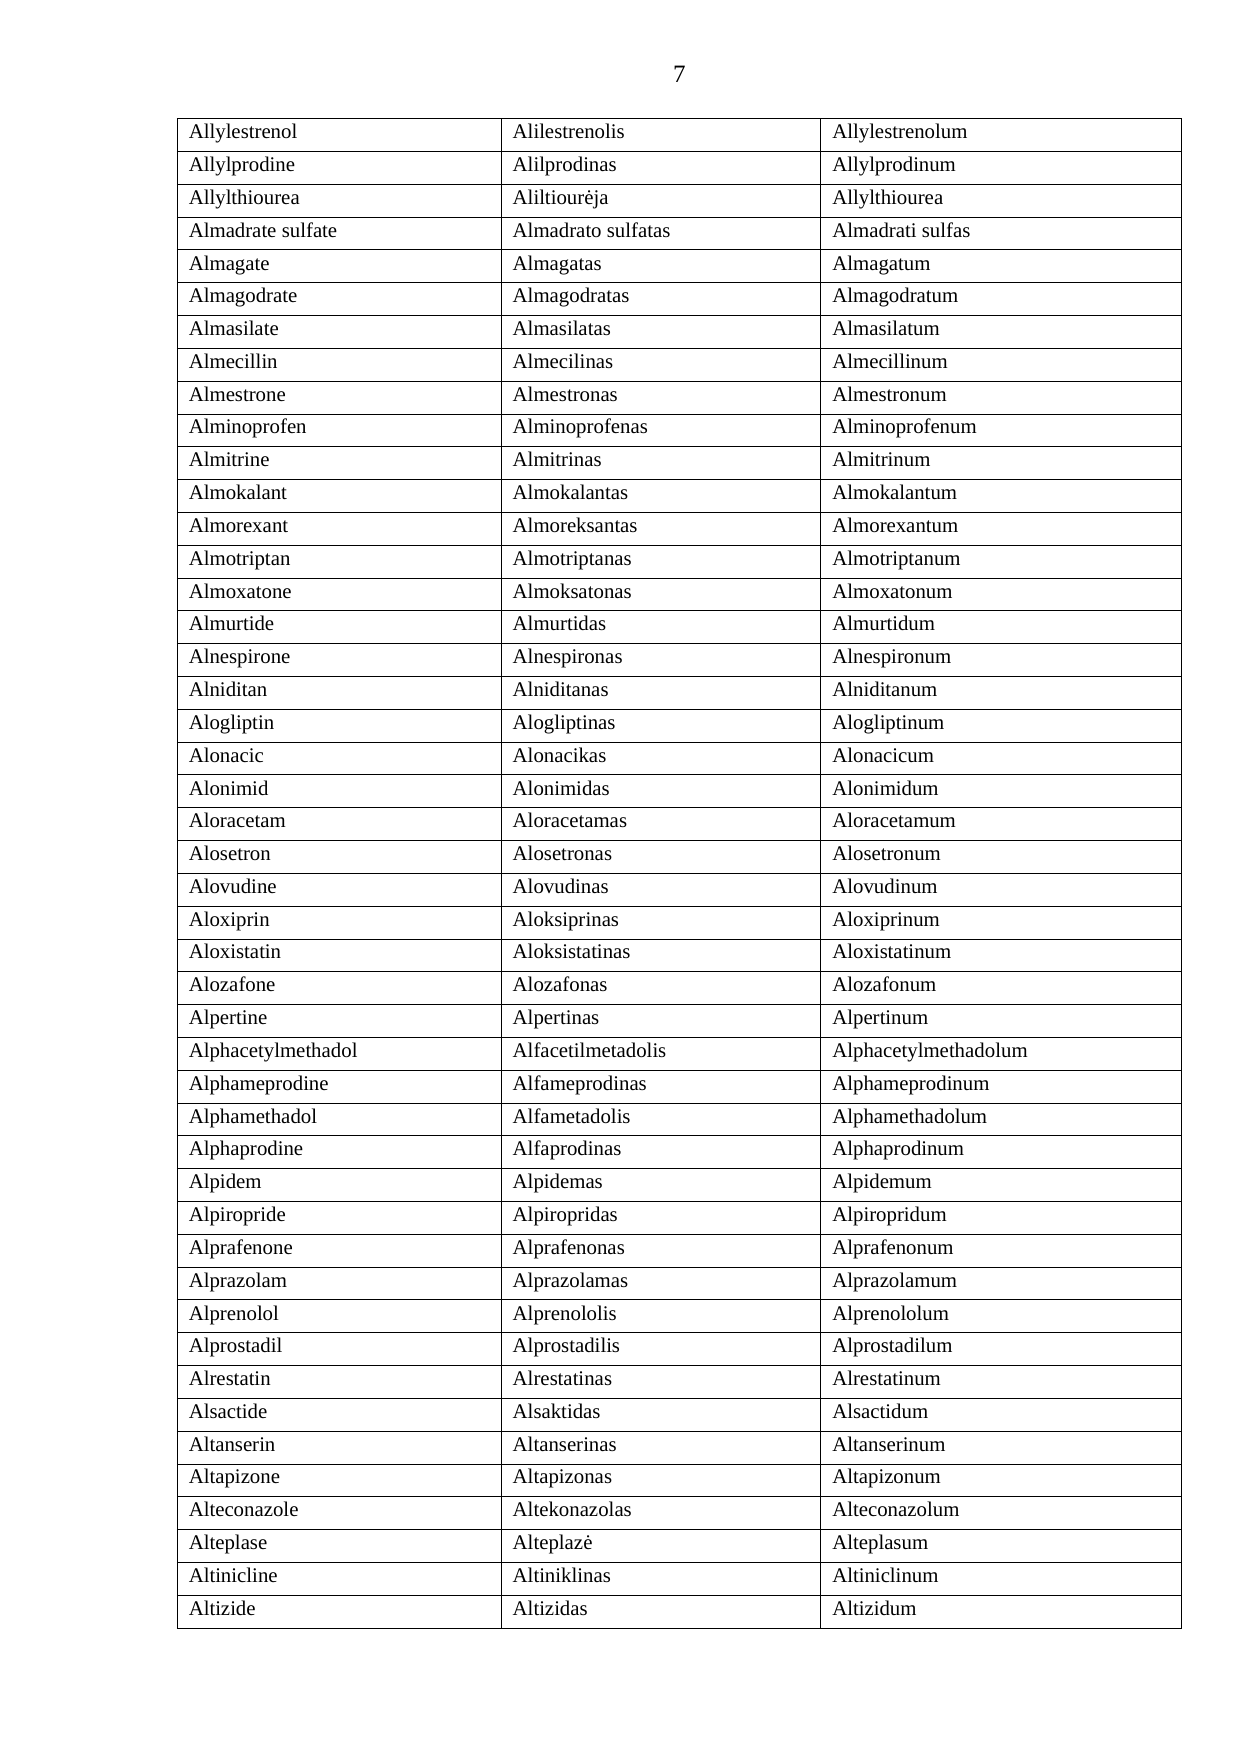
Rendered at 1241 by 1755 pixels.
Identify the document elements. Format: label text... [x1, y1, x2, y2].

table_cell Almitrinas [502, 447, 820, 479]
table_cell Alteconazolum [821, 1497, 1181, 1529]
table_cell Alpidemum [821, 1169, 1181, 1201]
table_cell Alniditanas [502, 677, 820, 709]
table_cell Almasilatum [821, 316, 1181, 348]
table_cell Alonacicum [821, 743, 1181, 774]
table_cell Almoxatonum [821, 579, 1181, 610]
table_cell Almotriptan [178, 546, 501, 577]
table_cell Aloksistatinas [502, 940, 820, 971]
table_cell Alphameprodinum [821, 1071, 1181, 1102]
table_cell Altiniklinas [502, 1563, 820, 1595]
table_cell Altizide [178, 1596, 501, 1627]
table_cell Aloxistatinum [821, 940, 1181, 971]
table_cell Alprazolamum [821, 1268, 1181, 1299]
table_cell Almokalant [178, 480, 501, 512]
table_cell Alosetronas [502, 841, 820, 873]
table_cell Alprazolamas [502, 1268, 820, 1299]
table_cell Almestronas [502, 382, 820, 413]
table_cell Alogliptin [178, 710, 501, 742]
table_cell Alprazolam [178, 1268, 501, 1299]
table_cell Alovudine [178, 874, 501, 906]
table_cell Alphaprodinum [821, 1136, 1181, 1168]
table_cell Aloxiprin [178, 907, 501, 938]
table_cell Almoksatonas [502, 579, 820, 610]
table_cell Alphacetylmethadol [178, 1038, 501, 1070]
table_cell Alozafonum [821, 972, 1181, 1004]
table_cell Alosetron [178, 841, 501, 873]
table_cell Alrestatinas [502, 1366, 820, 1398]
table_cell Allylprodine [178, 152, 501, 184]
table_cell Alfacetilmetadolis [502, 1038, 820, 1070]
table_cell Alniditan [178, 677, 501, 709]
table_cell Allylthiourea [178, 185, 501, 217]
table_cell Alsactidum [821, 1399, 1181, 1431]
table_cell Alniditanum [821, 677, 1181, 709]
table_cell Aloksiprinas [502, 907, 820, 938]
table_cell Aloracetamum [821, 808, 1181, 840]
table_cell Allylthiourea [821, 185, 1181, 217]
table_cell Almorexantum [821, 513, 1181, 545]
table_cell Alphaprodine [178, 1136, 501, 1168]
table_cell Almestrone [178, 382, 501, 413]
table_cell Almagatum [821, 250, 1181, 282]
table_cell Alprostadil [178, 1333, 501, 1365]
table_cell Alosetronum [821, 841, 1181, 873]
table_cell Alprafenonum [821, 1235, 1181, 1267]
table_cell Alfameprodinas [502, 1071, 820, 1102]
table_cell Almokalantas [502, 480, 820, 512]
table_cell Altekonazolas [502, 1497, 820, 1529]
table_cell Alteconazole [178, 1497, 501, 1529]
table_cell Almagatas [502, 250, 820, 282]
table_cell Almitrine [178, 447, 501, 479]
table_cell Almagate [178, 250, 501, 282]
table_cell Almagodrate [178, 283, 501, 315]
table_cell Alogliptinum [821, 710, 1181, 742]
table_cell Almitrinum [821, 447, 1181, 479]
table_cell Alprafenonas [502, 1235, 820, 1267]
table_cell Altizidum [821, 1596, 1181, 1627]
table_cell Alminoprofenas [502, 415, 820, 446]
table_cell Alpertinum [821, 1005, 1181, 1037]
table_cell Alphamethadol [178, 1104, 501, 1135]
table_cell Alprenolol [178, 1300, 501, 1332]
table_cell Alrestatinum [821, 1366, 1181, 1398]
table_cell Alminoprofenum [821, 415, 1181, 446]
table_cell Alsaktidas [502, 1399, 820, 1431]
table_cell Alpertinas [502, 1005, 820, 1037]
table_cell Alozafone [178, 972, 501, 1004]
table_cell Alprenololis [502, 1300, 820, 1332]
table_cell Alteplazė [502, 1530, 820, 1562]
table_cell Alfametadolis [502, 1104, 820, 1135]
table_cell Alphameprodine [178, 1071, 501, 1102]
table_cell Almoreksantas [502, 513, 820, 545]
table_cell Alnespironum [821, 644, 1181, 676]
table_cell Almurtidum [821, 611, 1181, 643]
table_cell Alozafonas [502, 972, 820, 1004]
table_cell Allylestrenolum [821, 119, 1181, 151]
table_cell Almoxatone [178, 579, 501, 610]
table_cell Alprostadilum [821, 1333, 1181, 1365]
table_cell Almadrati sulfas [821, 218, 1181, 249]
table_cell Almorexant [178, 513, 501, 545]
table_cell Alovudinum [821, 874, 1181, 906]
table_cell Altapizone [178, 1465, 501, 1496]
table_cell Alpiropridas [502, 1202, 820, 1234]
table_cell Alnespirone [178, 644, 501, 676]
table_cell Alonimidum [821, 775, 1181, 807]
table_cell Altanserinum [821, 1432, 1181, 1463]
table_cell Altapizonas [502, 1465, 820, 1496]
table_cell Alprenololum [821, 1300, 1181, 1332]
table_cell Alpiropride [178, 1202, 501, 1234]
table_cell Alteplase [178, 1530, 501, 1562]
table_cell Alminoprofen [178, 415, 501, 446]
table_cell Alilprodinas [502, 152, 820, 184]
table_cell Alteplasum [821, 1530, 1181, 1562]
table_cell Almestronum [821, 382, 1181, 413]
table_cell Alonimidas [502, 775, 820, 807]
table_cell Aloxistatin [178, 940, 501, 971]
table_cell Allylestrenol [178, 119, 501, 151]
table_cell Alsactide [178, 1399, 501, 1431]
table_cell Alogliptinas [502, 710, 820, 742]
table_cell Altizidas [502, 1596, 820, 1627]
table_cell Almecilinas [502, 349, 820, 381]
table_cell Alpidem [178, 1169, 501, 1201]
table_cell Alphacetylmethadolum [821, 1038, 1181, 1070]
table_cell Aloxiprinum [821, 907, 1181, 938]
table_cell Almecillinum [821, 349, 1181, 381]
table_cell Almadrato sulfatas [502, 218, 820, 249]
table_cell Alovudinas [502, 874, 820, 906]
table_cell Almurtide [178, 611, 501, 643]
table_cell Alonacikas [502, 743, 820, 774]
table_cell Alpiropridum [821, 1202, 1181, 1234]
table_cell Altinicline [178, 1563, 501, 1595]
table_cell Almokalantum [821, 480, 1181, 512]
table_cell Almagodratas [502, 283, 820, 315]
table_cell Almurtidas [502, 611, 820, 643]
table_cell Alprafenone [178, 1235, 501, 1267]
table_cell Alphamethadolum [821, 1104, 1181, 1135]
table_cell Alonacic [178, 743, 501, 774]
table_cell Alnespironas [502, 644, 820, 676]
table_cell Alilestrenolis [502, 119, 820, 151]
table_cell Alonimid [178, 775, 501, 807]
table_cell Almasilatas [502, 316, 820, 348]
table_cell Alfaprodinas [502, 1136, 820, 1168]
table_cell Aloracetamas [502, 808, 820, 840]
table_cell Almagodratum [821, 283, 1181, 315]
table_cell Almasilate [178, 316, 501, 348]
table_cell Alprostadilis [502, 1333, 820, 1365]
table_cell Allylprodinum [821, 152, 1181, 184]
table_cell Alpidemas [502, 1169, 820, 1201]
table_cell Aloracetam [178, 808, 501, 840]
table_cell Altanserin [178, 1432, 501, 1463]
table_cell Alrestatin [178, 1366, 501, 1398]
table_cell Altanserinas [502, 1432, 820, 1463]
table_cell Alpertine [178, 1005, 501, 1037]
table_cell Altapizonum [821, 1465, 1181, 1496]
table_cell Almotriptanas [502, 546, 820, 577]
table_cell Almadrate sulfate [178, 218, 501, 249]
table_cell Altiniclinum [821, 1563, 1181, 1595]
table_cell Almotriptanum [821, 546, 1181, 577]
table_cell Almecillin [178, 349, 501, 381]
table_cell Aliltiourėja [502, 185, 820, 217]
